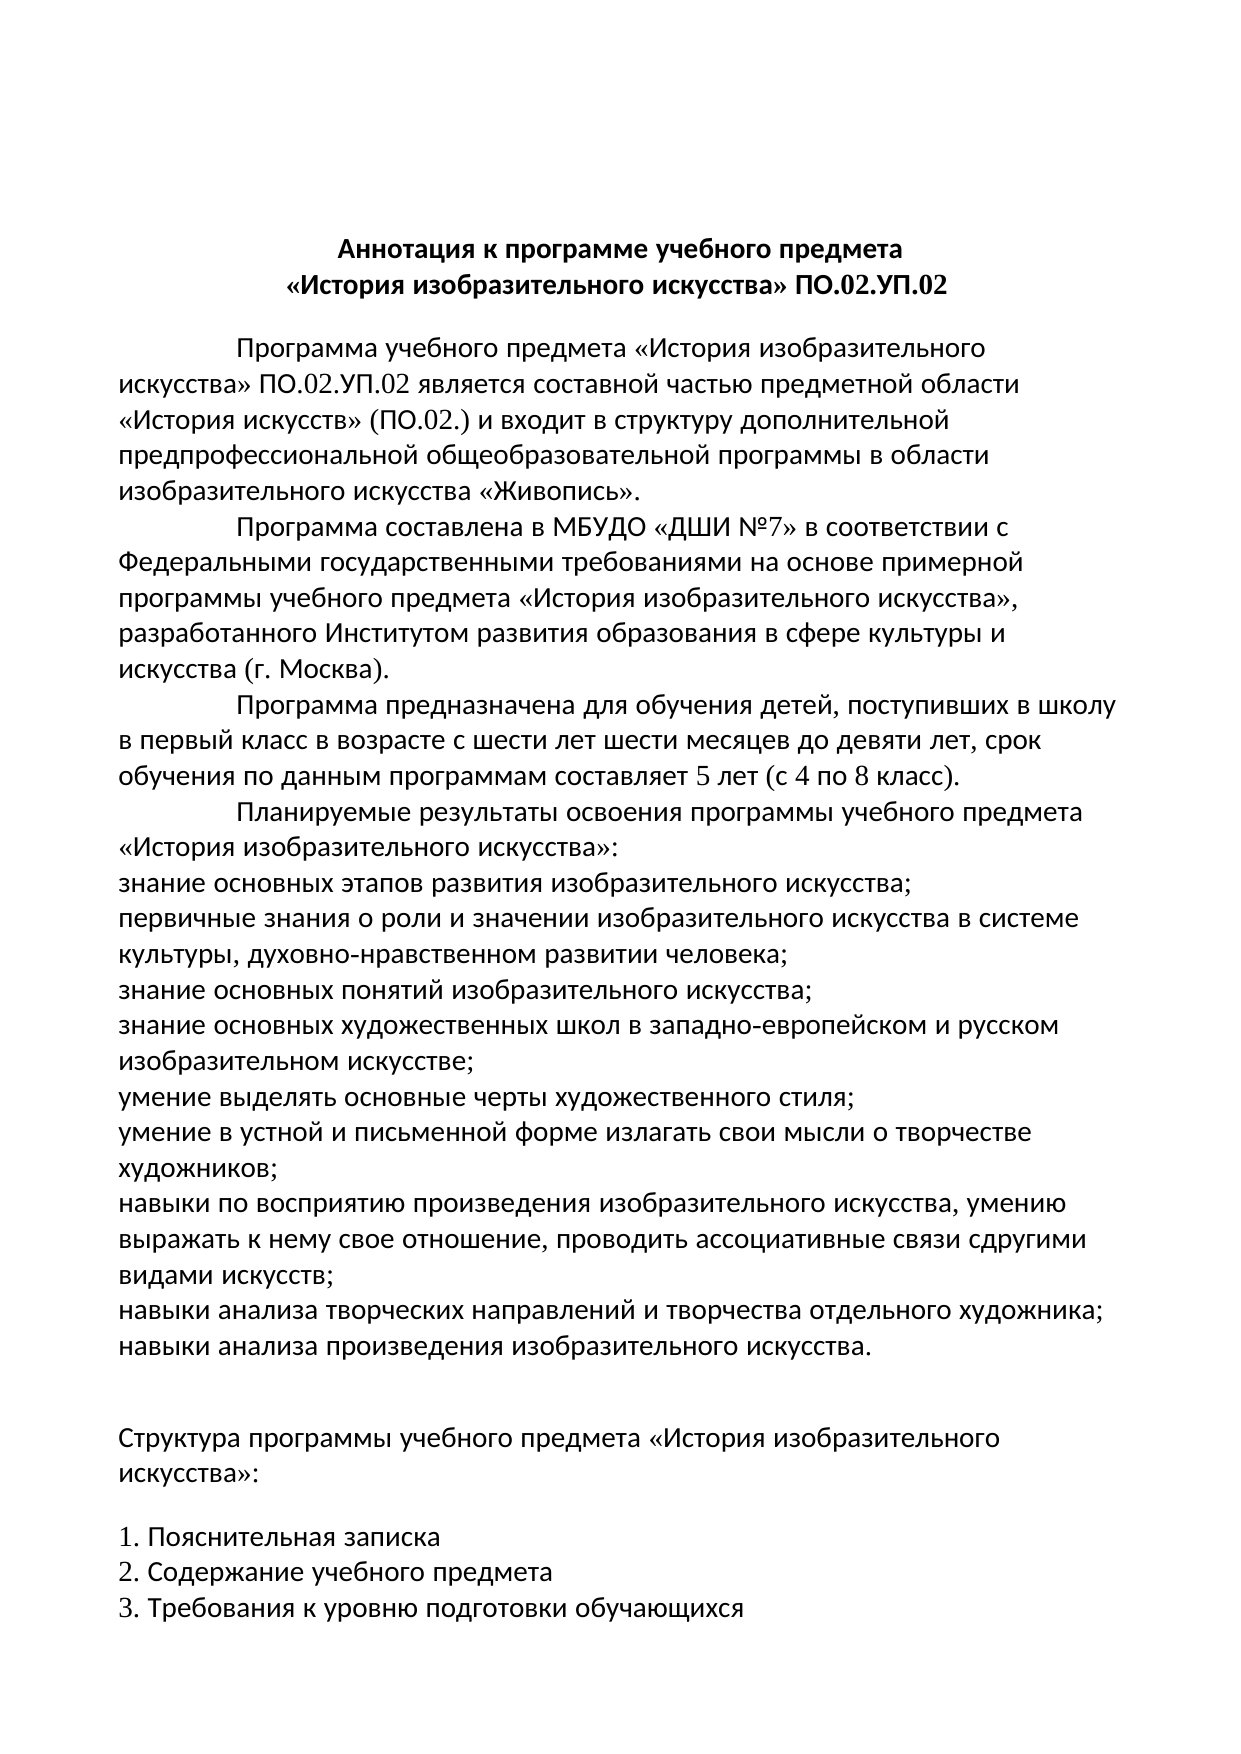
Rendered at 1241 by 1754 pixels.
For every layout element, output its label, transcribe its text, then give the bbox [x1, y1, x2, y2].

text Аннотация к программе учебного предмета [118, 230, 1122, 266]
text знание основных художественных школ в западно-европейском и русском изобразительном искусстве; [118, 1006, 1122, 1078]
text умение выделять основные черты художественного стиля; [118, 1078, 1122, 1113]
text Программа учебного предмета «История изобразительного искусства» ПО.02.УП.02 является составной частью предметной области «История искусств» (ПО.02.) и входит в структуру дополнительной предпрофессиональной общеобразовательной программы в области изобразительного искусства «Живопись». [118, 329, 1122, 508]
text Программа предназначена для обучения детей, поступивших в школу в первый класс в возрасте с шести лет шести месяцев до девяти лет, срок обучения по данным программам составляет 5 лет (с 4 по 8 класс). [118, 686, 1122, 793]
text 1. Пояснительная записка [118, 1518, 1122, 1553]
text Планируемые результаты освоения программы учебного предмета «История изобразительного искусства»: [118, 793, 1122, 864]
text Структура программы учебного предмета «История изобразительного искусства»: [118, 1419, 1122, 1490]
text 2. Содержание учебного предмета [118, 1553, 1122, 1589]
text знание основных этапов развития изобразительного искусства; [118, 864, 1122, 899]
text навыки по восприятию произведения изобразительного искусства, умению выражать к нему свое отношение, проводить ассоциативные связи сдругими видами искусств; [118, 1184, 1122, 1291]
text умение в устной и письменной форме излагать свои мысли о творчестве художников; [118, 1113, 1122, 1184]
text первичные знания о роли и значении изобразительного искусства в системе культуры, духовно-нравственном развитии человека; [118, 899, 1122, 971]
text знание основных понятий изобразительного искусства; [118, 971, 1122, 1006]
text 3. Требования к уровню подготовки обучающихся [118, 1589, 1122, 1625]
text навыки анализа творческих направлений и творчества отдельного художника; навыки анализа произведения изобразительного искусства. [118, 1291, 1122, 1363]
text «История изобразительного искусства» ПО.02.УП.02 [118, 266, 1122, 301]
text Программа составлена в МБУДО «ДШИ №7» в соответствии с Федеральными государственными требованиями на основе примерной программы учебного предмета «История изобразительного искусства», разработанного Институтом развития образования в сфере культуры и искусства (г. Москва). [118, 508, 1122, 686]
